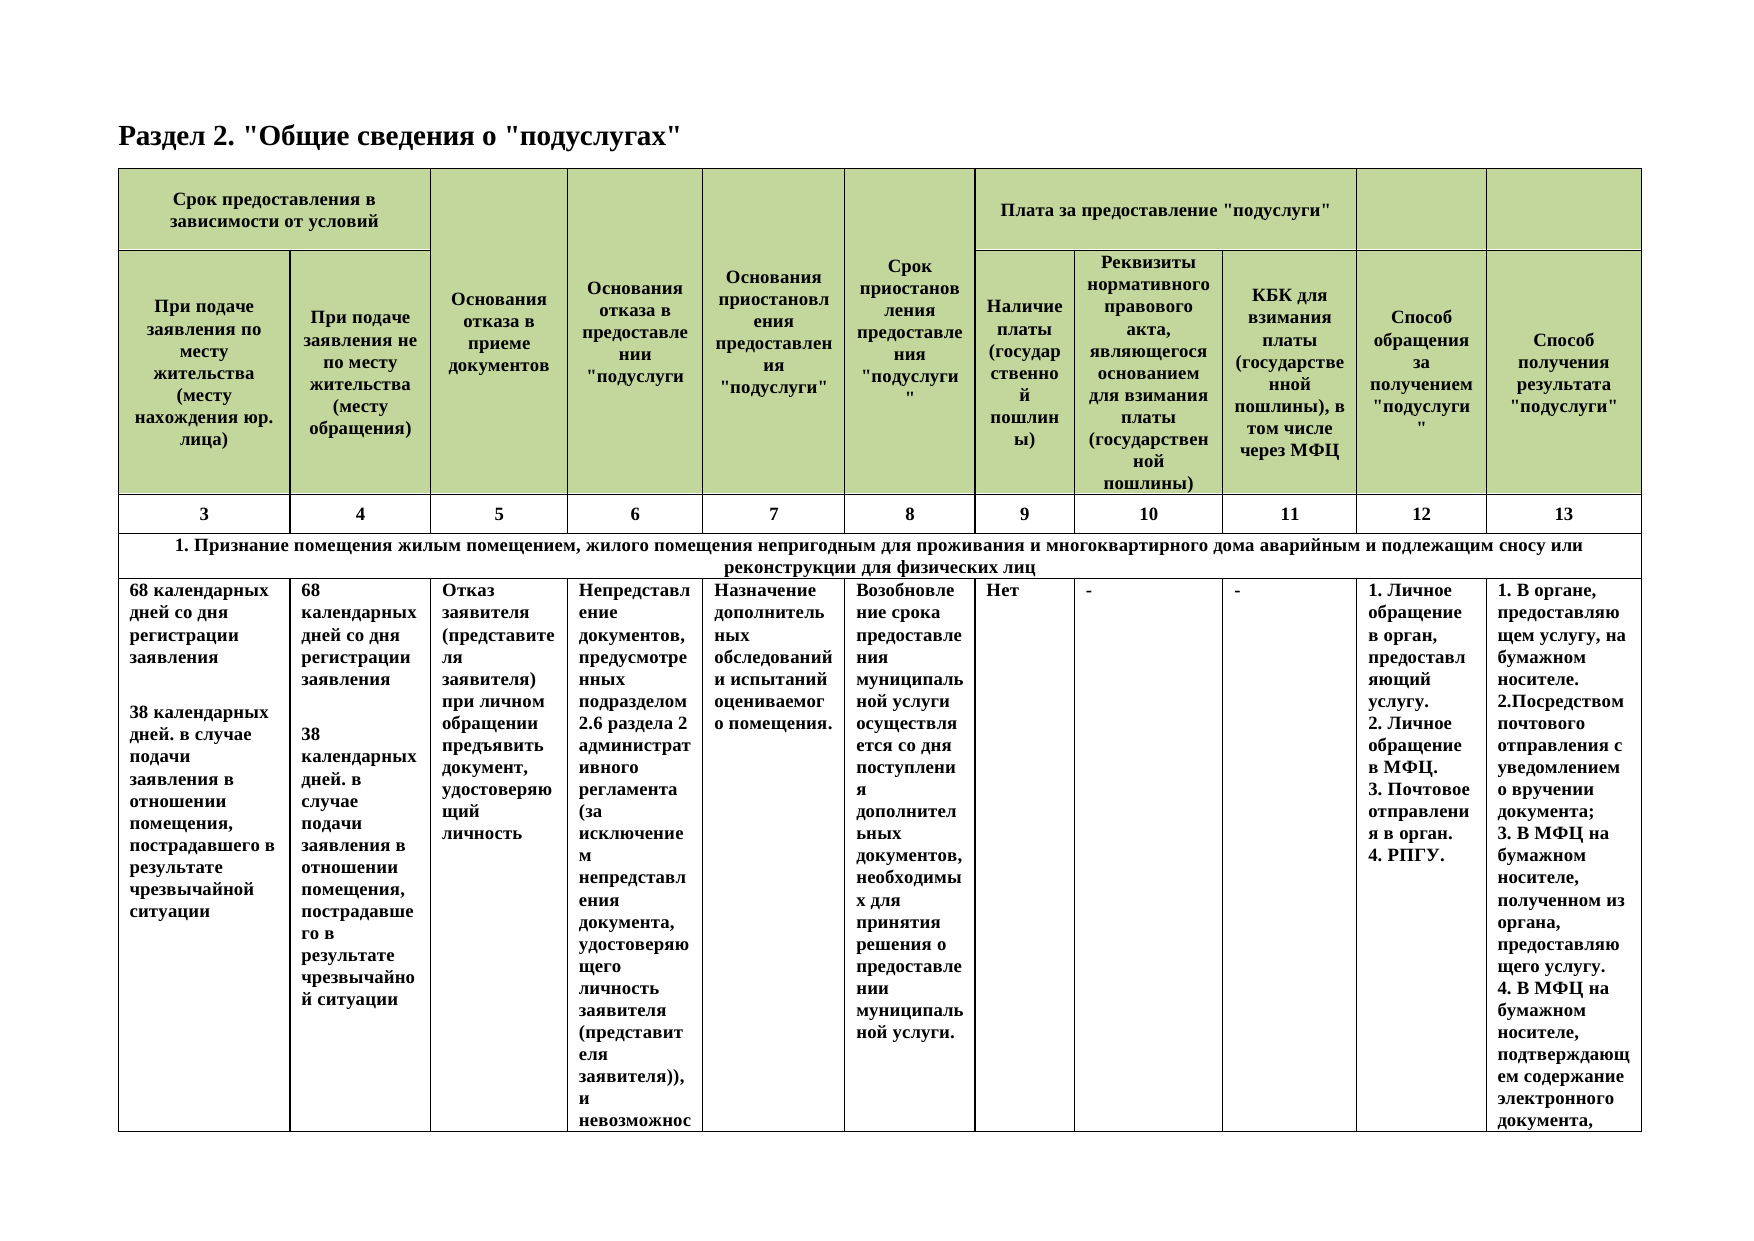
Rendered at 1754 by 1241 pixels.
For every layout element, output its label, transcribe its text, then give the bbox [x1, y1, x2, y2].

text Раздел 2. "Общие сведения о "подуслугах" [118, 118, 1683, 152]
table_header Срок предоставления в зависимости от условий [119, 169, 430, 249]
table_cell 11 [1223, 495, 1356, 533]
table_cell 1. Признание помещения жилым помещением, жилого помещения непригодным для проживания и многоквартирного дома аварийным и подлежащим сносу или реконструкции для физических лиц [119, 534, 1641, 578]
table_header Плата за предоставление "подуслуги" [976, 169, 1356, 249]
table_cell 1. В органе, предоставляющем услугу, на бумажном носителе. 2.Посредством почтового отправления с уведомлением о вручении документа; 3. В МФЦ на бумажном носителе, полученном из органа, предоставляющего услугу. 4. В МФЦ на бумажном носителе, подтверждающем содержание электронного документа, [1487, 579, 1641, 1131]
table_cell Возобновление срока предоставления муниципальной услуги осуществляется со дня поступления дополнительных документов, необходимых для принятия решения о предоставлении муниципальной услуги. [845, 579, 974, 1131]
table_cell - [1223, 579, 1356, 1131]
table_cell Реквизиты нормативного правового акта, являющегося основанием для взимания платы (государственной пошлины) [1075, 251, 1222, 493]
table_cell 1. Личное обращение в орган, предоставляющий услугу. 2. Личное обращение в МФЦ. 3. Почтовое отправления в орган. 4. РПГУ. [1357, 579, 1486, 1131]
table_cell 3 [119, 495, 289, 533]
table_cell Назначение дополнительных обследований и испытаний оцениваемого помещения. [703, 579, 844, 1131]
table_cell 5 [431, 495, 567, 533]
table_cell 10 [1075, 495, 1222, 533]
table_cell Способ получения результата "подуслуги" [1487, 251, 1641, 493]
table_cell 4 [291, 495, 430, 533]
table_header Основания приостановления предоставления "подуслуги" [703, 169, 844, 493]
table_cell - [1075, 579, 1222, 1131]
table_header Основания отказа в приеме документов [431, 169, 567, 493]
table_cell Непредставление документов, предусмотренных подразделом 2.6 раздела 2 административного регламента (за исключением непредставления документа, удостоверяющего личность заявителя (представителя заявителя)), и невозможнос [568, 579, 702, 1131]
table_cell 7 [703, 495, 844, 533]
table_cell 8 [845, 495, 974, 533]
table_cell 9 [976, 495, 1074, 533]
table_cell 6 [568, 495, 702, 533]
table_header Основания отказа в предоставлении "подуслуги [568, 169, 702, 493]
table_cell 12 [1357, 495, 1486, 533]
table_cell 13 [1487, 495, 1641, 533]
table_cell Нет [976, 579, 1074, 1131]
table_cell Способ обращения за получением "подуслуги" [1357, 251, 1486, 493]
table_cell 68 календарных дней со дня регистрации заявления 38 календарных дней. в случае подачи заявления в отношении помещения, пострадавшего в результате чрезвычайной ситуации [119, 579, 289, 1131]
table_header [1357, 169, 1486, 249]
table_cell Наличие платы (государственной пошлины) [976, 251, 1074, 493]
table_cell КБК для взимания платы (государственной пошлины), в том числе через МФЦ [1223, 251, 1356, 493]
table_cell При подаче заявления по месту жительства (месту нахождения юр. лица) [119, 251, 289, 493]
table_cell При подаче заявления не по месту жительства (месту обращения) [291, 251, 430, 493]
table_header Срок приостановления предоставления "подуслуги" [845, 169, 974, 493]
table_header [1487, 169, 1641, 249]
table_cell 68 календарных дней со дня регистрации заявления 38 календарных дней. в случае подачи заявления в отношении помещения, пострадавшего в результате чрезвычайной ситуации [291, 579, 430, 1131]
table_cell Отказ заявителя (представителя заявителя) при личном обращении предъявить документ, удостоверяющий личность [431, 579, 567, 1131]
